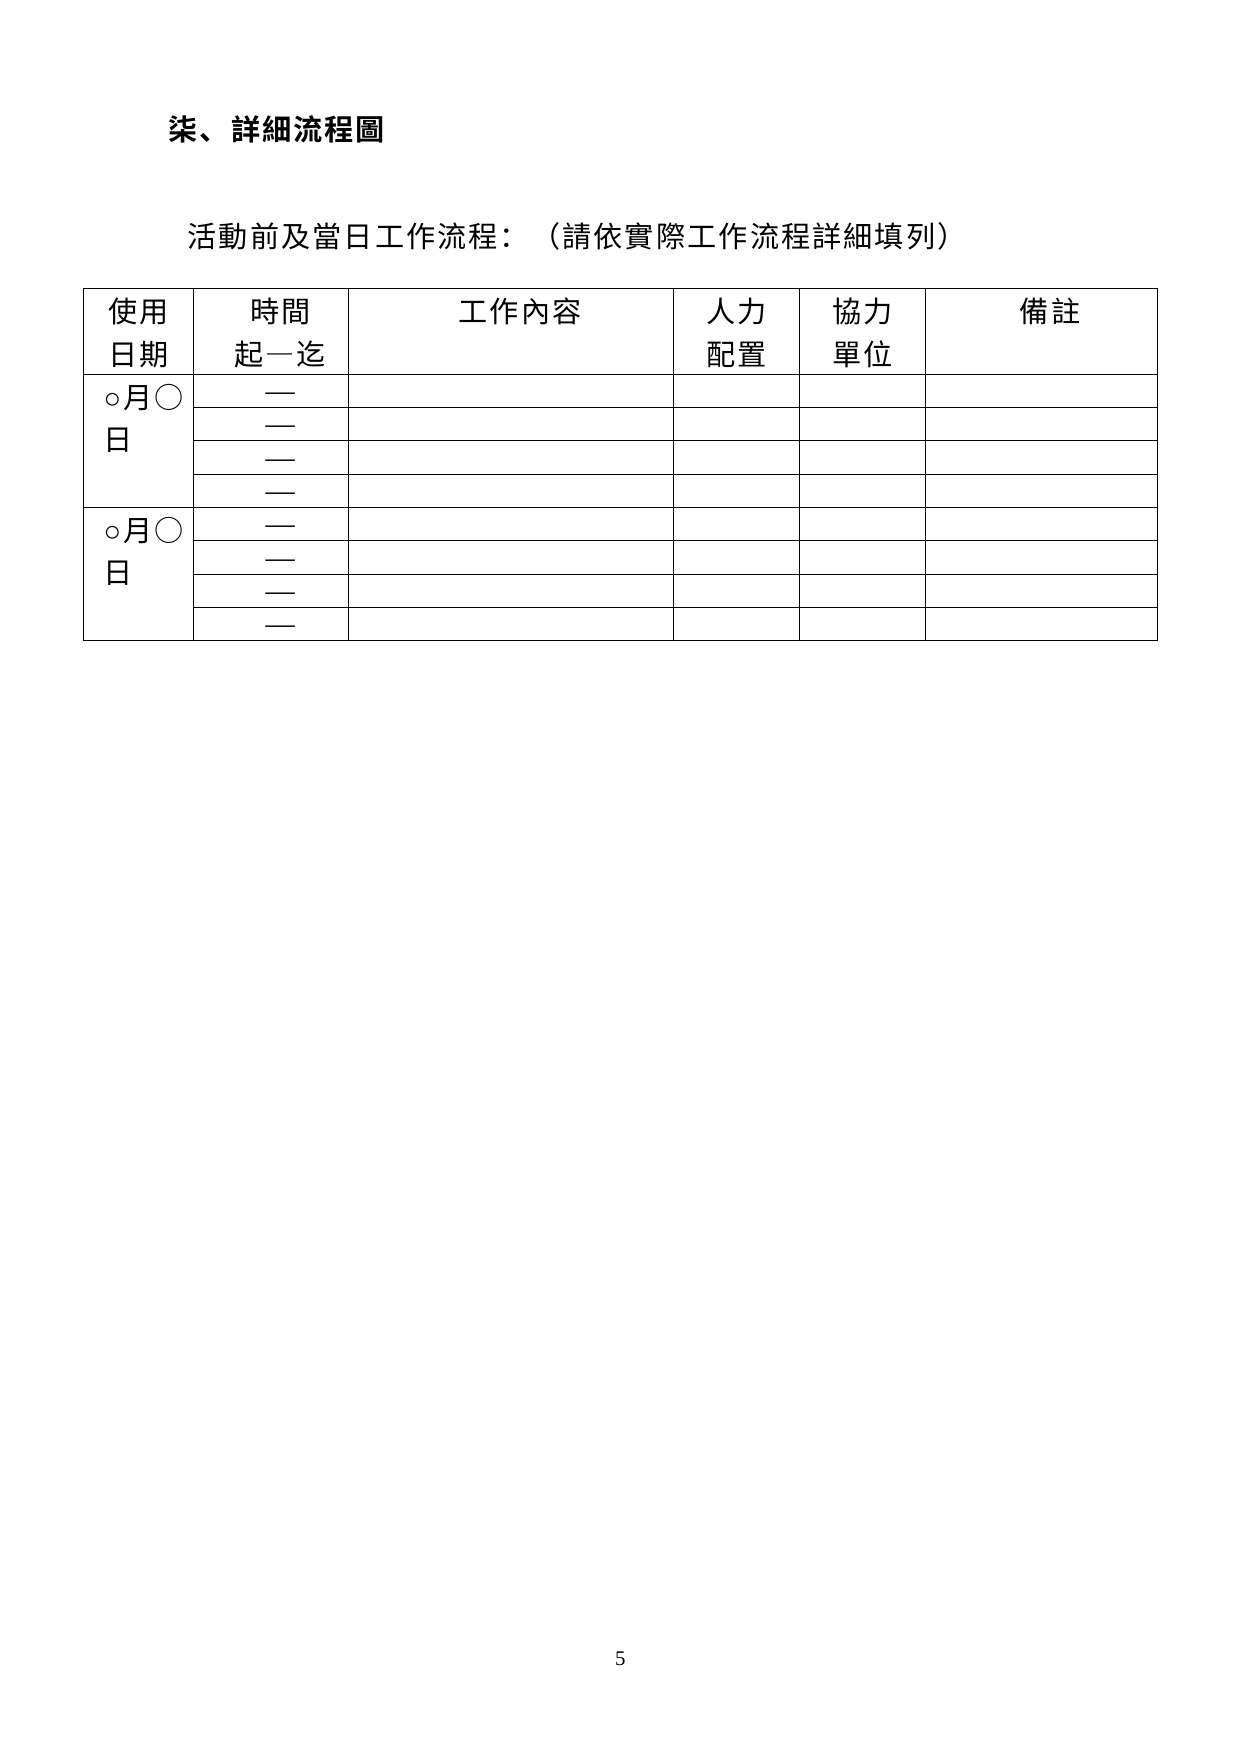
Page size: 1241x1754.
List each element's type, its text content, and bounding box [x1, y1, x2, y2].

table_cell [800, 475, 925, 507]
table_cell [349, 508, 673, 540]
table_cell [800, 375, 925, 407]
table_cell [674, 541, 799, 573]
table_cell [926, 408, 1157, 440]
table_cell — [194, 508, 348, 540]
table_cell — [194, 608, 348, 640]
table_cell [674, 608, 799, 640]
table_header 人力 配置 [674, 289, 799, 373]
table_cell [926, 575, 1157, 607]
table_cell [926, 375, 1157, 407]
table_cell [926, 508, 1157, 540]
table_cell [349, 608, 673, 640]
table_header 時間 起—迄 [194, 289, 348, 373]
table_cell [674, 408, 799, 440]
table_cell [800, 408, 925, 440]
table_cell [349, 441, 673, 473]
table_cell [926, 441, 1157, 473]
table_cell [674, 375, 799, 407]
table_cell [926, 608, 1157, 640]
table_cell [349, 575, 673, 607]
table_cell ○月○日 [84, 508, 193, 640]
table_cell [349, 375, 673, 407]
table_cell — [194, 441, 348, 473]
table_cell [800, 575, 925, 607]
table_cell [926, 541, 1157, 573]
table_cell [800, 608, 925, 640]
table_cell [349, 475, 673, 507]
table_header 備註 [926, 289, 1157, 373]
table_header 使用 日期 [84, 289, 193, 373]
table_header 工作內容 [349, 289, 673, 373]
table_cell — [194, 475, 348, 507]
table_cell [800, 541, 925, 573]
text 柒、詳細流程圖 [168, 106, 1053, 149]
table_cell [674, 575, 799, 607]
table_cell [674, 441, 799, 473]
table_cell — [194, 375, 348, 407]
text 活動前及當日工作流程：（請依實際工作流程詳細填列） [187, 213, 1053, 256]
table_cell — [194, 408, 348, 440]
table_cell [800, 441, 925, 473]
table_cell [349, 408, 673, 440]
table_header 協力 單位 [800, 289, 925, 373]
table_cell [349, 541, 673, 573]
table_cell [674, 508, 799, 540]
table_cell [674, 475, 799, 507]
table_cell — [194, 575, 348, 607]
table_cell [926, 475, 1157, 507]
table_cell [800, 508, 925, 540]
table_cell ○月○日 [84, 375, 193, 507]
table_cell — [194, 541, 348, 573]
